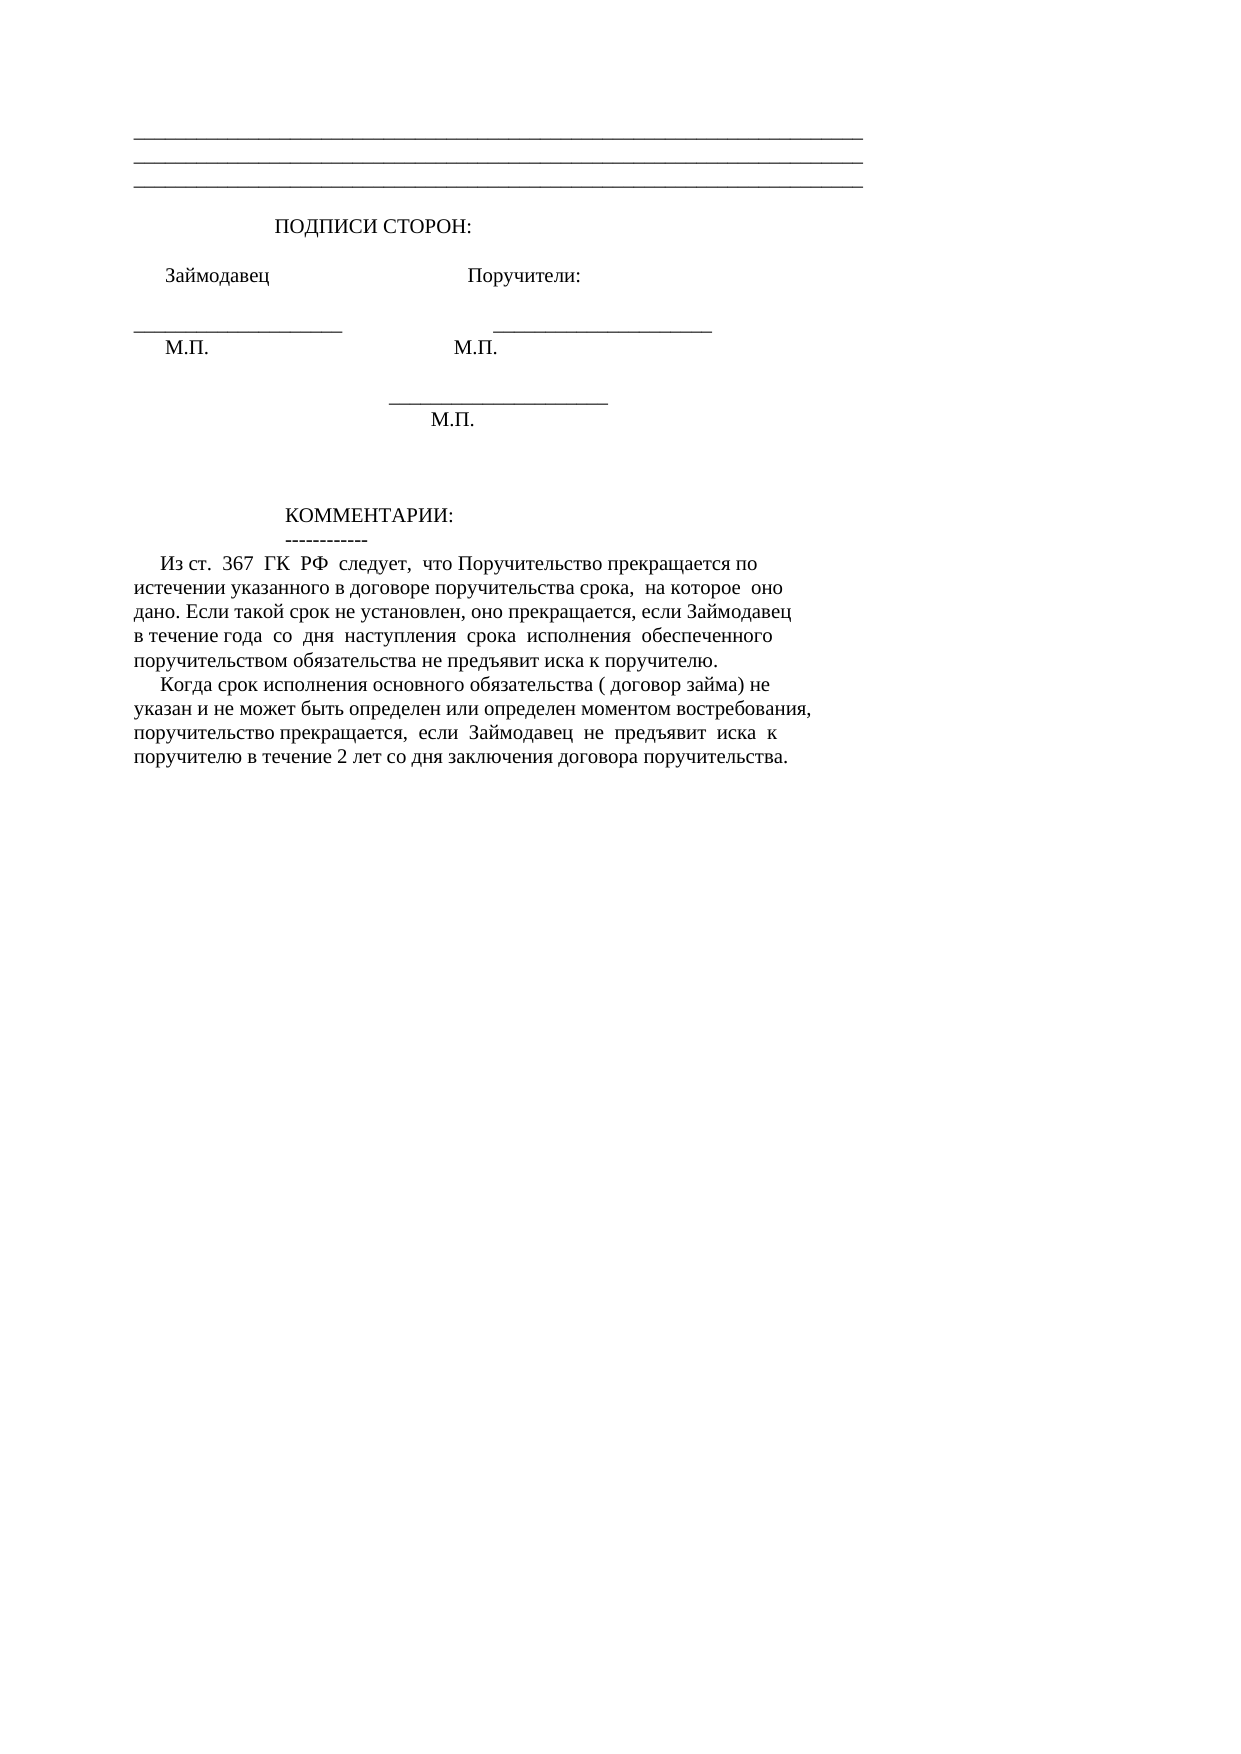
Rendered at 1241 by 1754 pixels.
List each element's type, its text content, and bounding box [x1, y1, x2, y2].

text Займодавец Поручители: [118, 262, 1122, 287]
text Когда срок исполнения основного обязательства ( договор займа) не [118, 672, 1122, 696]
text М.П. [118, 407, 1122, 431]
text _____________________ [118, 383, 1122, 407]
text КОММЕНТАРИИ: [118, 503, 1122, 527]
text ______________________________________________________________________ [118, 118, 1122, 142]
text дано. Если такой срок не установлен, оно прекращается, если Займодавец [118, 599, 1122, 623]
text ______________________________________________________________________ [118, 166, 1122, 190]
text ______________________________________________________________________ [118, 142, 1122, 166]
text указан и не может быть определен или определен моментом востребования, [118, 696, 1122, 720]
text М.П. М.П. [118, 335, 1122, 359]
text ____________________ _____________________ [118, 311, 1122, 335]
text поручительство прекращается, если Займодавец не предъявит иска к [118, 720, 1122, 744]
text поручителю в течение 2 лет со дня заключения договора поручительства. [118, 744, 1122, 768]
text ------------ [118, 527, 1122, 551]
text в течение года со дня наступления срока исполнения обеспеченного [118, 623, 1122, 647]
text поручительством обязательства не предъявит иска к поручителю. [118, 647, 1122, 672]
text ПОДПИСИ СТОРОН: [118, 214, 1122, 238]
text истечении указанного в договоре поручительства срока, на которое оно [118, 575, 1122, 599]
text Из ст. 367 ГК РФ следует, что Поручительство прекращается по [118, 551, 1122, 575]
